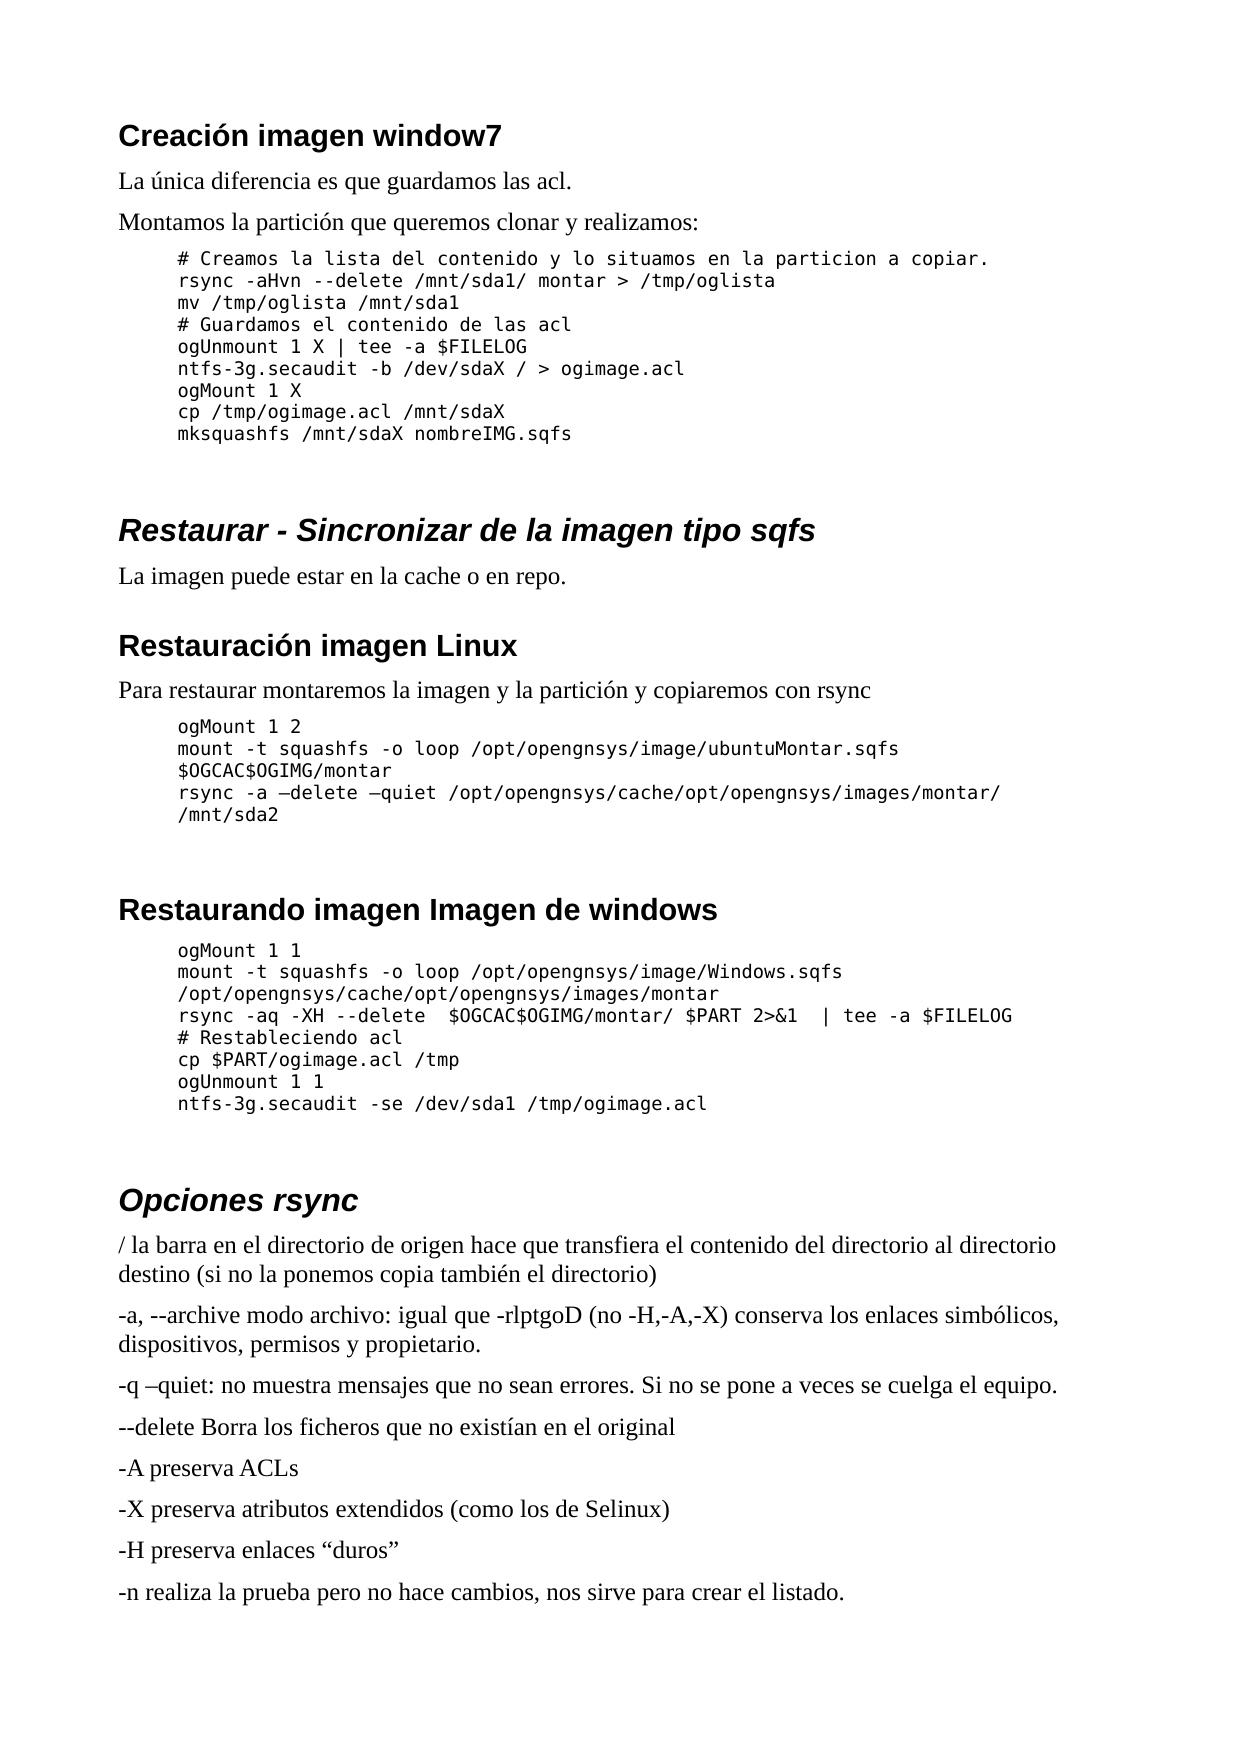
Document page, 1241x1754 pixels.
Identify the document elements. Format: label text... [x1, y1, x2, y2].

text La imagen puede estar en la cache o en repo. [118, 561, 1122, 590]
subtitle Creación imagen window7 [118, 118, 1122, 153]
text -a, --archive modo archivo: igual que -rlptgoD (no -H,-A,-X) conserva los enlaces simbólicos, dispositivos, permisos y propietario. [118, 1300, 1122, 1358]
subtitle Restaurar - Sincronizar de la imagen tipo sqfs [118, 512, 1122, 548]
text -n realiza la prueba pero no hace cambios, nos sirve para crear el listado. [118, 1577, 1122, 1605]
subtitle Restaurando imagen Imagen de windows [118, 892, 1122, 927]
text ogMount 1 1 mount -t squashfs -o loop /opt/opengnsys/image/Windows.sqfs /opt/opengnsys/cache/opt/opengnsys/images/montar rsync -aq -XH --delete $OGCAC$OGIMG/montar/ $PART 2>&1 | tee -a $FILELOG # Restableciendo acl cp $PART/ogimage.acl /tmp ogUnmount 1 1 ntfs-3g.secaudit -se /dev/sda1 /tmp/ogimage.acl [177, 940, 1063, 1115]
text -X preserva atributos extendidos (como los de Selinux) [118, 1494, 1122, 1523]
text / la barra en el directorio de origen hace que transfiera el contenido del directorio al directorio destino (si no la ponemos copia también el directorio) [118, 1230, 1122, 1288]
subtitle Opciones rsync [118, 1181, 1122, 1218]
text ogMount 1 2 mount -t squashfs -o loop /opt/opengnsys/image/ubuntuMontar.sqfs $OGCAC$OGIMG/montar rsync -a –delete –quiet /opt/opengnsys/cache/opt/opengnsys/images/montar/ /mnt/sda2 [177, 716, 1063, 826]
text Para restaurar montaremos la imagen y la partición y copiaremos con rsync [118, 675, 1122, 704]
text La única diferencia es que guardamos las acl. [118, 166, 1122, 195]
text # Creamos la lista del contenido y lo situamos en la particion a copiar. rsync -aHvn --delete /mnt/sda1/ montar > /tmp/oglista mv /tmp/oglista /mnt/sda1 # Guardamos el contenido de las acl ogUnmount 1 X | tee -a $FILELOG ntfs-3g.secaudit -b /dev/sdaX / > ogimage.acl ogMount 1 X cp /tmp/ogimage.acl /mnt/sdaX mksquashfs /mnt/sdaX nombreIMG.sqfs [177, 248, 1063, 445]
text --delete Borra los ficheros que no existían en el original [118, 1412, 1122, 1440]
text -q –quiet: no muestra mensajes que no sean errores. Si no se pone a veces se cuelga el equipo. [118, 1370, 1122, 1399]
subtitle Restauración imagen Linux [118, 627, 1122, 662]
text Montamos la partición que queremos clonar y realizamos: [118, 207, 1122, 236]
text -A preserva ACLs [118, 1453, 1122, 1482]
text -H preserva enlaces “duros” [118, 1535, 1122, 1564]
